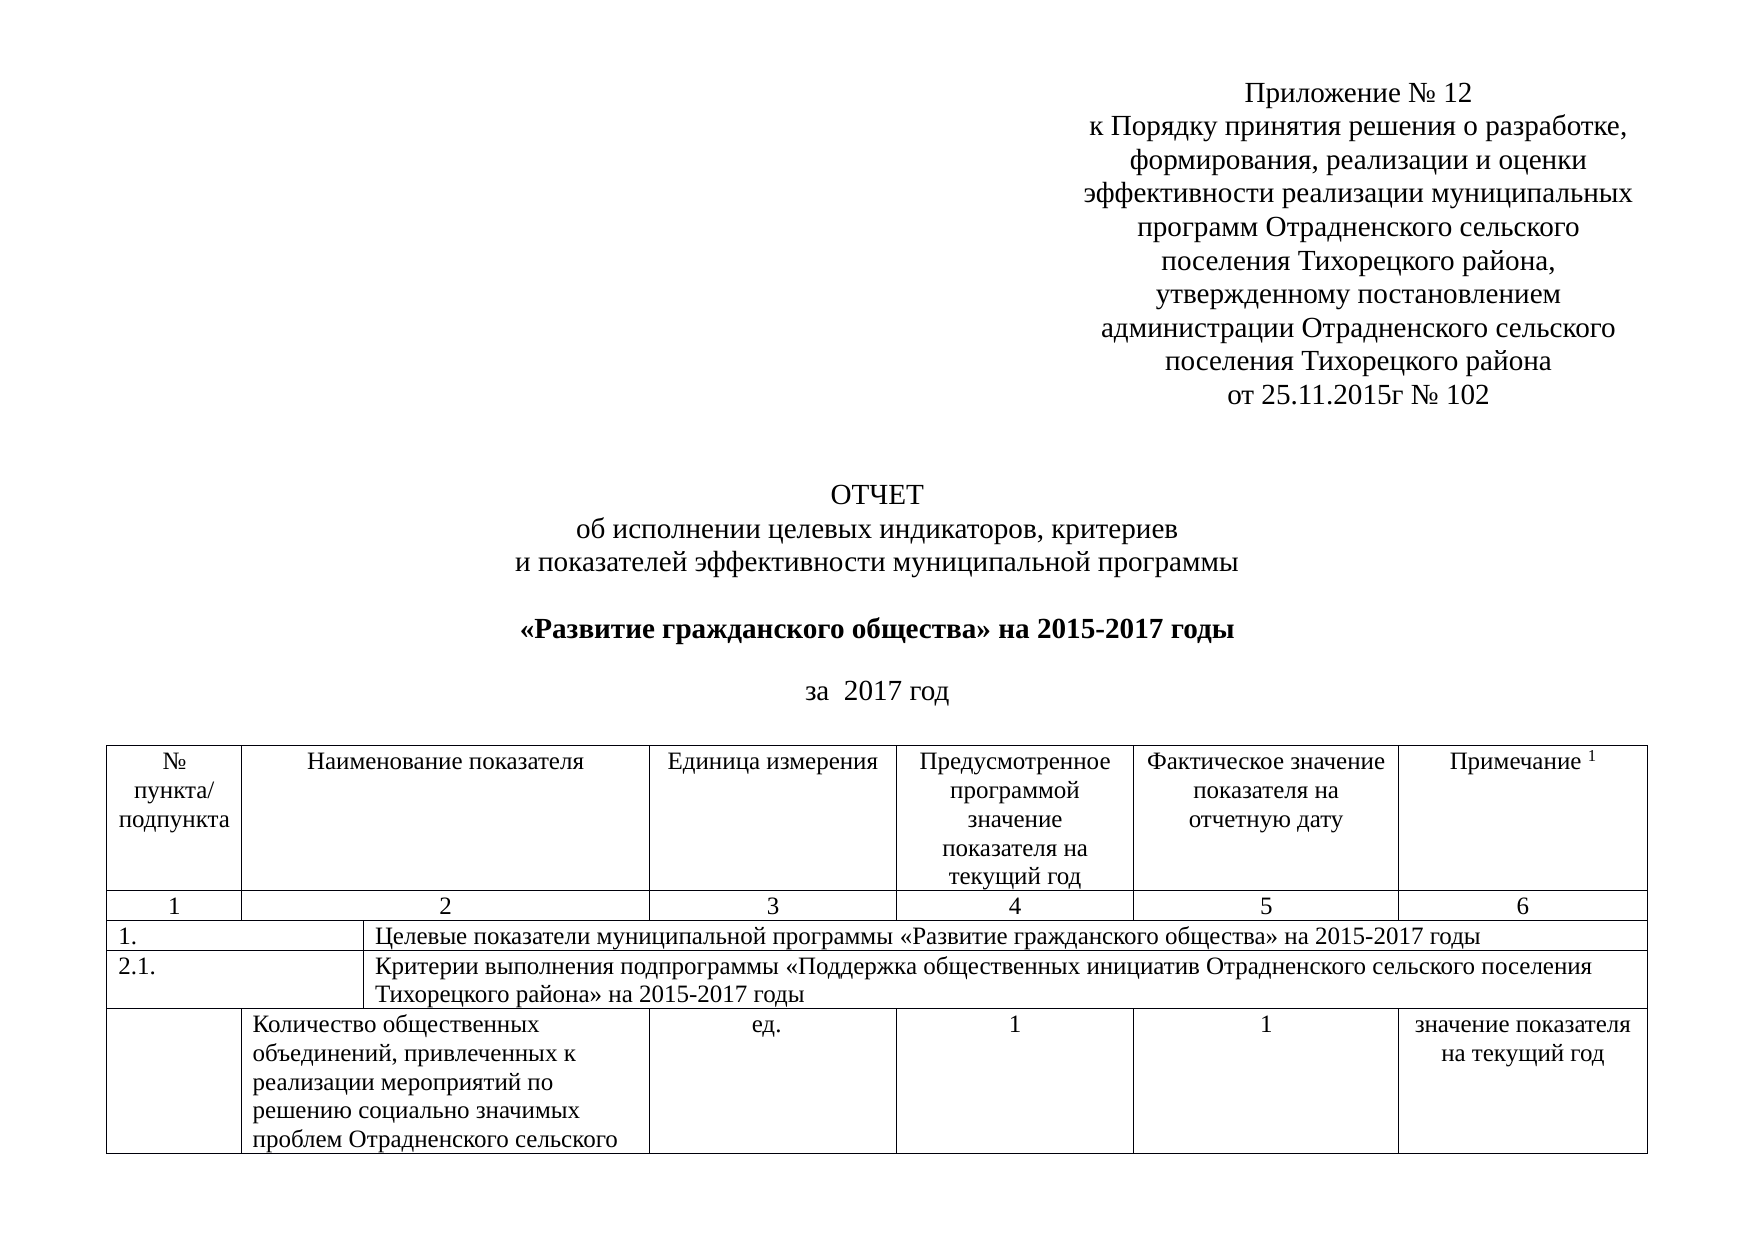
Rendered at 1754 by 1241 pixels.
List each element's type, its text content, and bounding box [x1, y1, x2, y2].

table_header Наименование показателя [242, 746, 649, 890]
table_cell ед. [650, 1009, 896, 1153]
table_cell 1 [897, 1009, 1133, 1153]
table_cell 2.1. [107, 951, 363, 1008]
table_cell Количество общественных объединений, привлеченных к реализации мероприятий по решению социально значимых проблем Отрадненского сельского [242, 1009, 649, 1153]
table_cell [107, 1009, 241, 1153]
table_header Фактическое значение показателя на отчетную дату [1134, 746, 1398, 890]
table_cell 4 [897, 891, 1133, 920]
table_header Примечание 1 [1399, 746, 1647, 890]
table_cell 1 [107, 891, 241, 920]
table_cell 2 [242, 891, 649, 920]
table_cell Целевые показатели муниципальной программы «Развитие гражданского общества» на 2015-2017 годы [364, 921, 1647, 950]
table_cell значение показателя на текущий год [1399, 1009, 1647, 1153]
table_cell 1. [107, 921, 363, 950]
table_header [107, 75, 1063, 410]
table_cell Критерии выполнения подпрограммы «Поддержка общественных инициатив Отрадненского сельского поселения Тихорецкого района» на 2015-2017 годы [364, 951, 1647, 1008]
table_header Единица измерения [650, 746, 896, 890]
table_header № пункта/ подпункта [107, 746, 241, 890]
text и показателей эффективности муниципальной программы [118, 544, 1636, 578]
table_cell 3 [650, 891, 896, 920]
table_cell 1 [1134, 1009, 1398, 1153]
table_header Приложение № 12 к Порядку принятия решения о разработке, формирования, реализации и оценки эффективности реализации муниципальных программ Отрадненского сельского поселения Тихорецкого района, утвержденному постановлением администрации Отрадненского сельского поселения Тихорецкого района от 25.11.2015г № 102 [1063, 75, 1654, 410]
text ОТЧЕТ [118, 477, 1636, 511]
text за 2017 год [118, 673, 1636, 707]
table_cell 6 [1399, 891, 1647, 920]
text «Развитие гражданского общества» на 2015-2017 годы [118, 612, 1636, 645]
text об исполнении целевых индикаторов, критериев [118, 511, 1636, 544]
table_header Предусмотренное программой значение показателя на текущий год [897, 746, 1133, 890]
table_cell 5 [1134, 891, 1398, 920]
